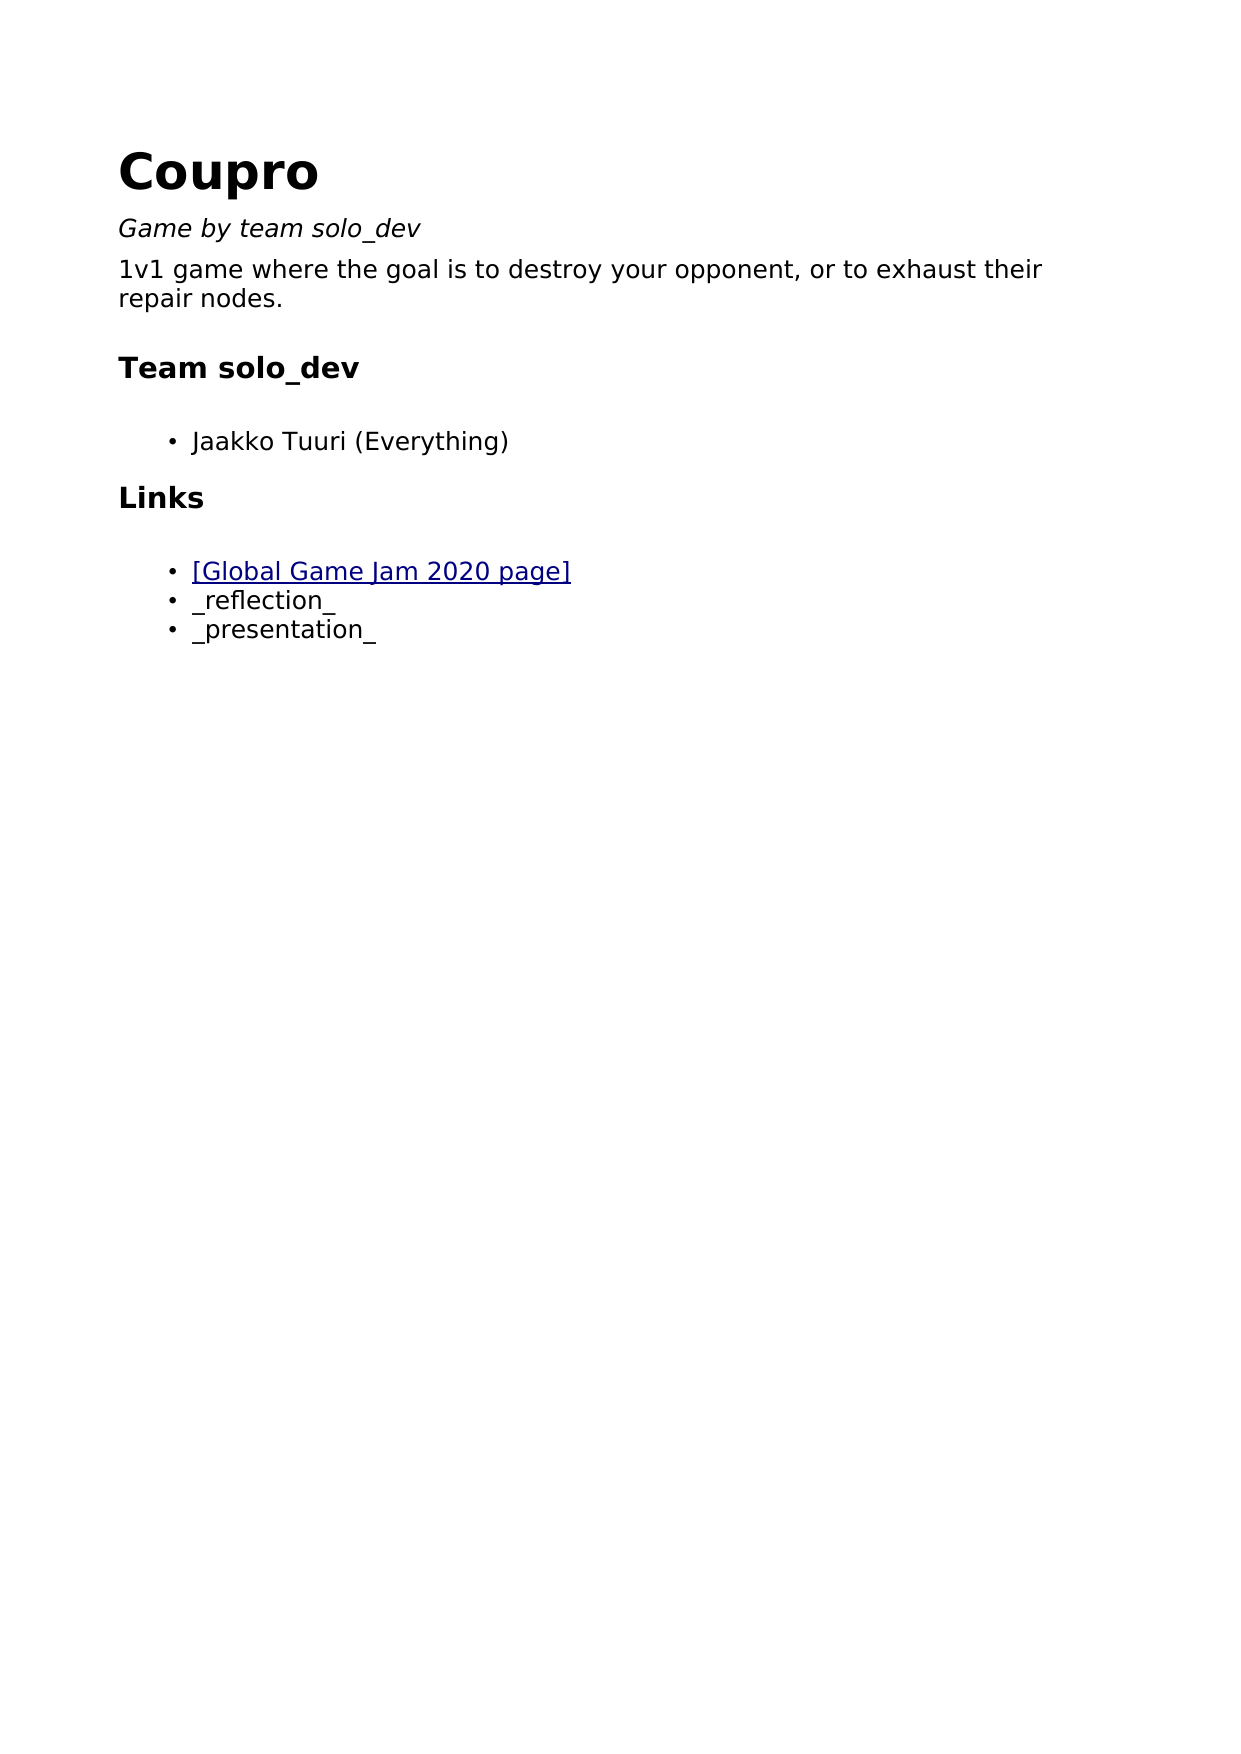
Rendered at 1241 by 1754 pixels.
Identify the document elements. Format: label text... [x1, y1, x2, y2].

subtitle Links [118, 481, 1122, 515]
text 1v1 game where the goal is to destroy your opponent, or to exhaust their repair nodes. [118, 256, 1122, 314]
list Jaakko Tuuri (Everything) [177, 427, 1122, 456]
list _presentation_ [177, 616, 1122, 645]
subtitle Coupro [118, 143, 1122, 201]
list _reflection_ [177, 587, 1122, 616]
subtitle Team solo_dev [118, 351, 1122, 385]
text Game by team solo_dev [118, 214, 1122, 243]
list [Global Game Jam 2020 page] [177, 557, 1122, 587]
